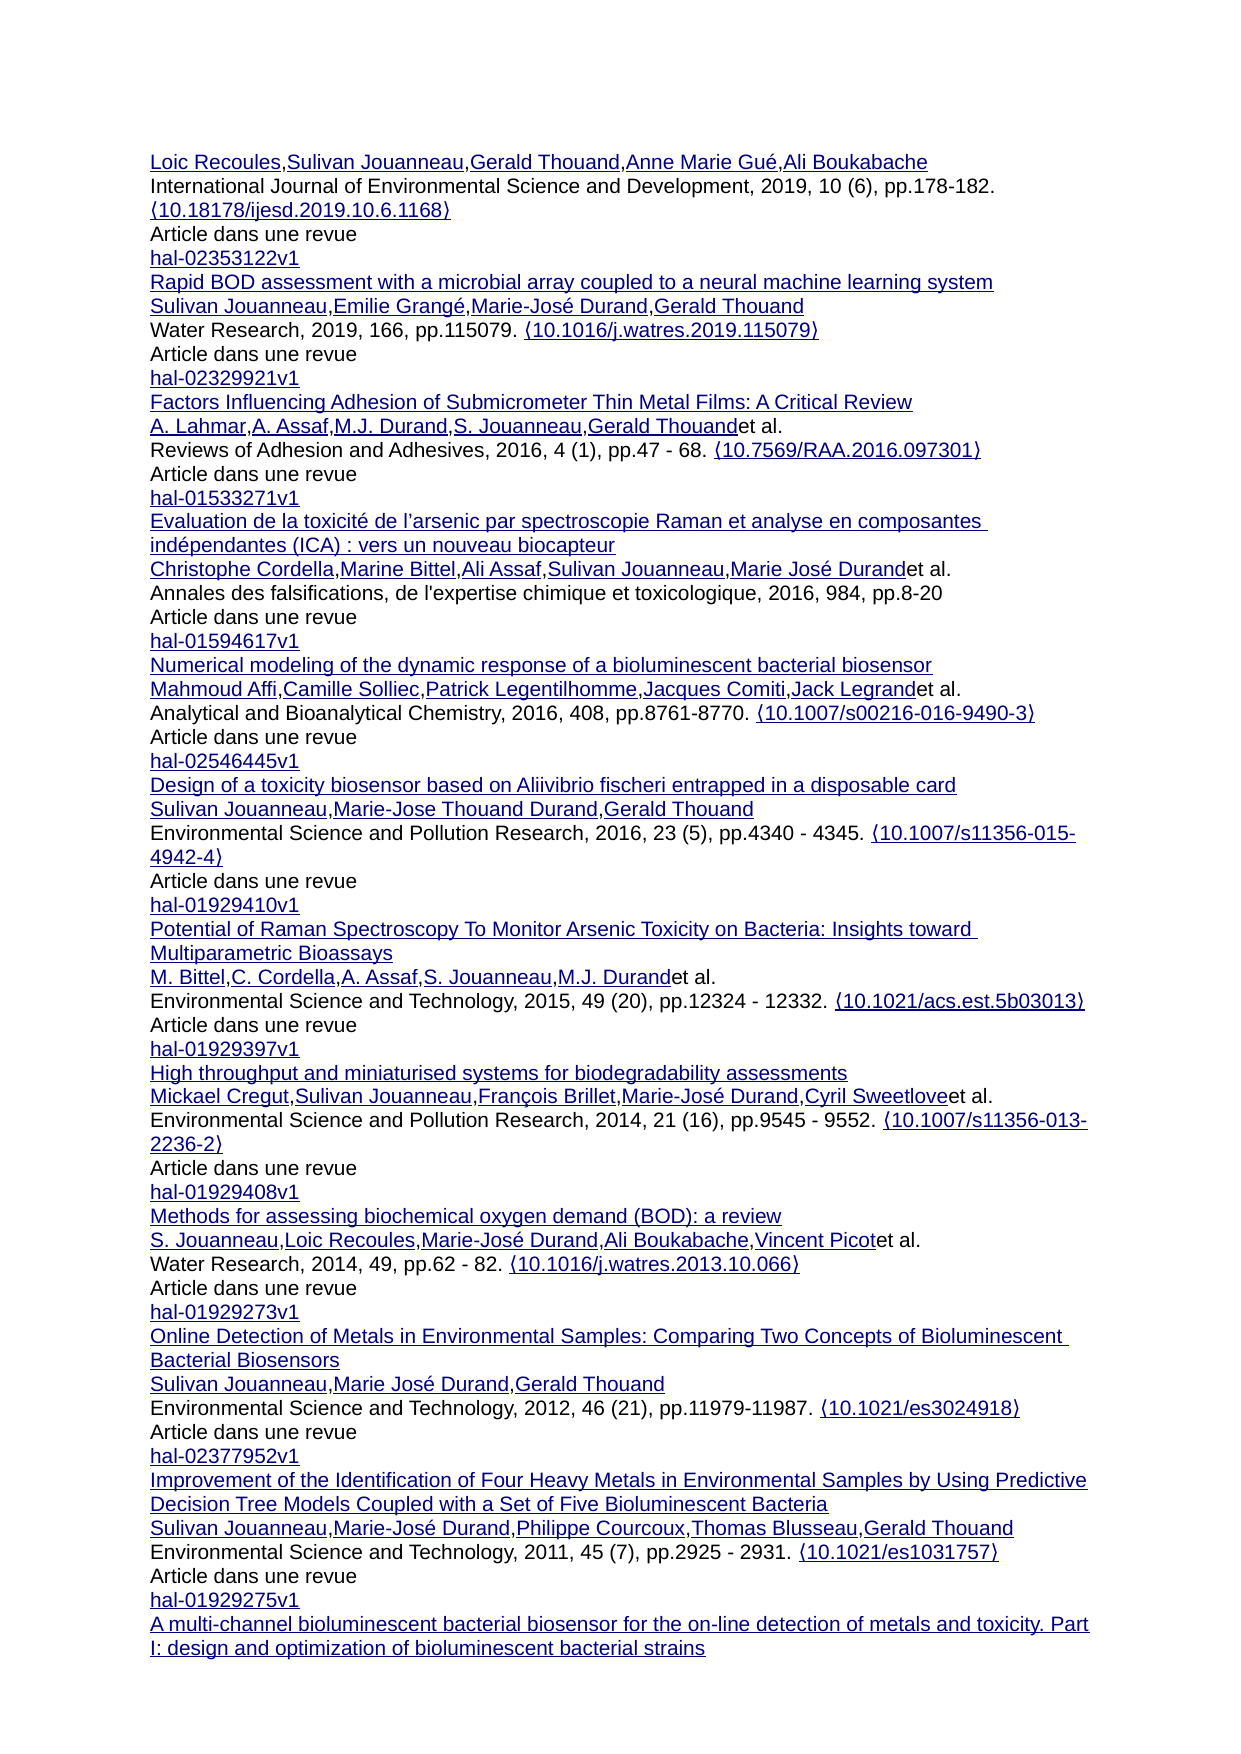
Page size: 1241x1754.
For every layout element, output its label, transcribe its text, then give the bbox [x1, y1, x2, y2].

table_cell Potential of Raman Spectroscopy To Monitor Arsenic Toxicity on Bacteria: Insights toward Multiparametric Bioassays M. Bittel,C. Cordella,A. Assaf,S. Jouanneau,M.J. Durandet al. Environmental Science and Technology, 2015, 49 (20), pp.12324 - 12332. ⟨10.1021/acs.est.5b03013⟩ Article dans une revue hal-01929397v1 [150, 917, 1090, 1060]
table_cell Numerical modeling of the dynamic response of a bioluminescent bacterial biosensor Mahmoud Affi,Camille Solliec,Patrick Legentilhomme,Jacques Comiti,Jack Legrandet al. Analytical and Bioanalytical Chemistry, 2016, 408, pp.8761-8770. ⟨10.1007/s00216-016-9490-3⟩ Article dans une revue hal-02546445v1 [150, 653, 1090, 773]
table_cell Online Detection of Metals in Environmental Samples: Comparing Two Concepts of Bioluminescent Bacterial Biosensors Sulivan Jouanneau,Marie José Durand,Gerald Thouand Environmental Science and Technology, 2012, 46 (21), pp.11979-11987. ⟨10.1021/es3024918⟩ Article dans une revue hal-02377952v1 [150, 1324, 1090, 1468]
table_cell Loic Recoules,Sulivan Jouanneau,Gerald Thouand,Anne Marie Gué,Ali Boukabache International Journal of Environmental Science and Development, 2019, 10 (6), pp.178-182. ⟨10.18178/ijesd.2019.10.6.1168⟩ Article dans une revue hal-02353122v1 [150, 150, 1090, 270]
table_cell I: design and optimization of bioluminescent bacterial strains [150, 1633, 1090, 1659]
table_cell Methods for assessing biochemical oxygen demand (BOD): a review S. Jouanneau,Loic Recoules,Marie-José Durand,Ali Boukabache,Vincent Picotet al. Water Research, 2014, 49, pp.62 - 82. ⟨10.1016/j.watres.2013.10.066⟩ Article dans une revue hal-01929273v1 [150, 1204, 1090, 1324]
table_cell A multi-channel bioluminescent bacterial biosensor for the on-line detection of metals and toxicity. Part [150, 1611, 1090, 1632]
table_cell Rapid BOD assessment with a microbial array coupled to a neural machine learning system Sulivan Jouanneau,Emilie Grangé,Marie-José Durand,Gerald Thouand Water Research, 2019, 166, pp.115079. ⟨10.1016/j.watres.2019.115079⟩ Article dans une revue hal-02329921v1 [150, 270, 1090, 389]
table_cell Improvement of the Identification of Four Heavy Metals in Environmental Samples by Using Predictive Decision Tree Models Coupled with a Set of Five Bioluminescent Bacteria Sulivan Jouanneau,Marie-José Durand,Philippe Courcoux,Thomas Blusseau,Gerald Thouand Environmental Science and Technology, 2011, 45 (7), pp.2925 - 2931. ⟨10.1021/es1031757⟩ Article dans une revue hal-01929275v1 [150, 1468, 1090, 1611]
table_cell Evaluation de la toxicité de l’arsenic par spectroscopie Raman et analyse en composantes indépendantes (ICA) : vers un nouveau biocapteur Christophe Cordella,Marine Bittel,Ali Assaf,Sulivan Jouanneau,Marie José Durandet al. Annales des falsifications, de l'expertise chimique et toxicologique, 2016, 984, pp.8-20 Article dans une revue hal-01594617v1 [150, 509, 1090, 653]
table_cell High throughput and miniaturised systems for biodegradability assessments Mickael Cregut,Sulivan Jouanneau,François Brillet,Marie-José Durand,Cyril Sweetloveet al. Environmental Science and Pollution Research, 2014, 21 (16), pp.9545 - 9552. ⟨10.1007/s11356-013-2236-2⟩ Article dans une revue hal-01929408v1 [150, 1060, 1090, 1204]
table_cell Design of a toxicity biosensor based on Aliivibrio fischeri entrapped in a disposable card Sulivan Jouanneau,Marie-Jose Thouand Durand,Gerald Thouand Environmental Science and Pollution Research, 2016, 23 (5), pp.4340 - 4345. ⟨10.1007/s11356-015-4942-4⟩ Article dans une revue hal-01929410v1 [150, 773, 1090, 917]
table_cell Factors Influencing Adhesion of Submicrometer Thin Metal Films: A Critical Review A. Lahmar,A. Assaf,M.J. Durand,S. Jouanneau,Gerald Thouandet al. Reviews of Adhesion and Adhesives, 2016, 4 (1), pp.47 - 68. ⟨10.7569/RAA.2016.097301⟩ Article dans une revue hal-01533271v1 [150, 390, 1090, 509]
